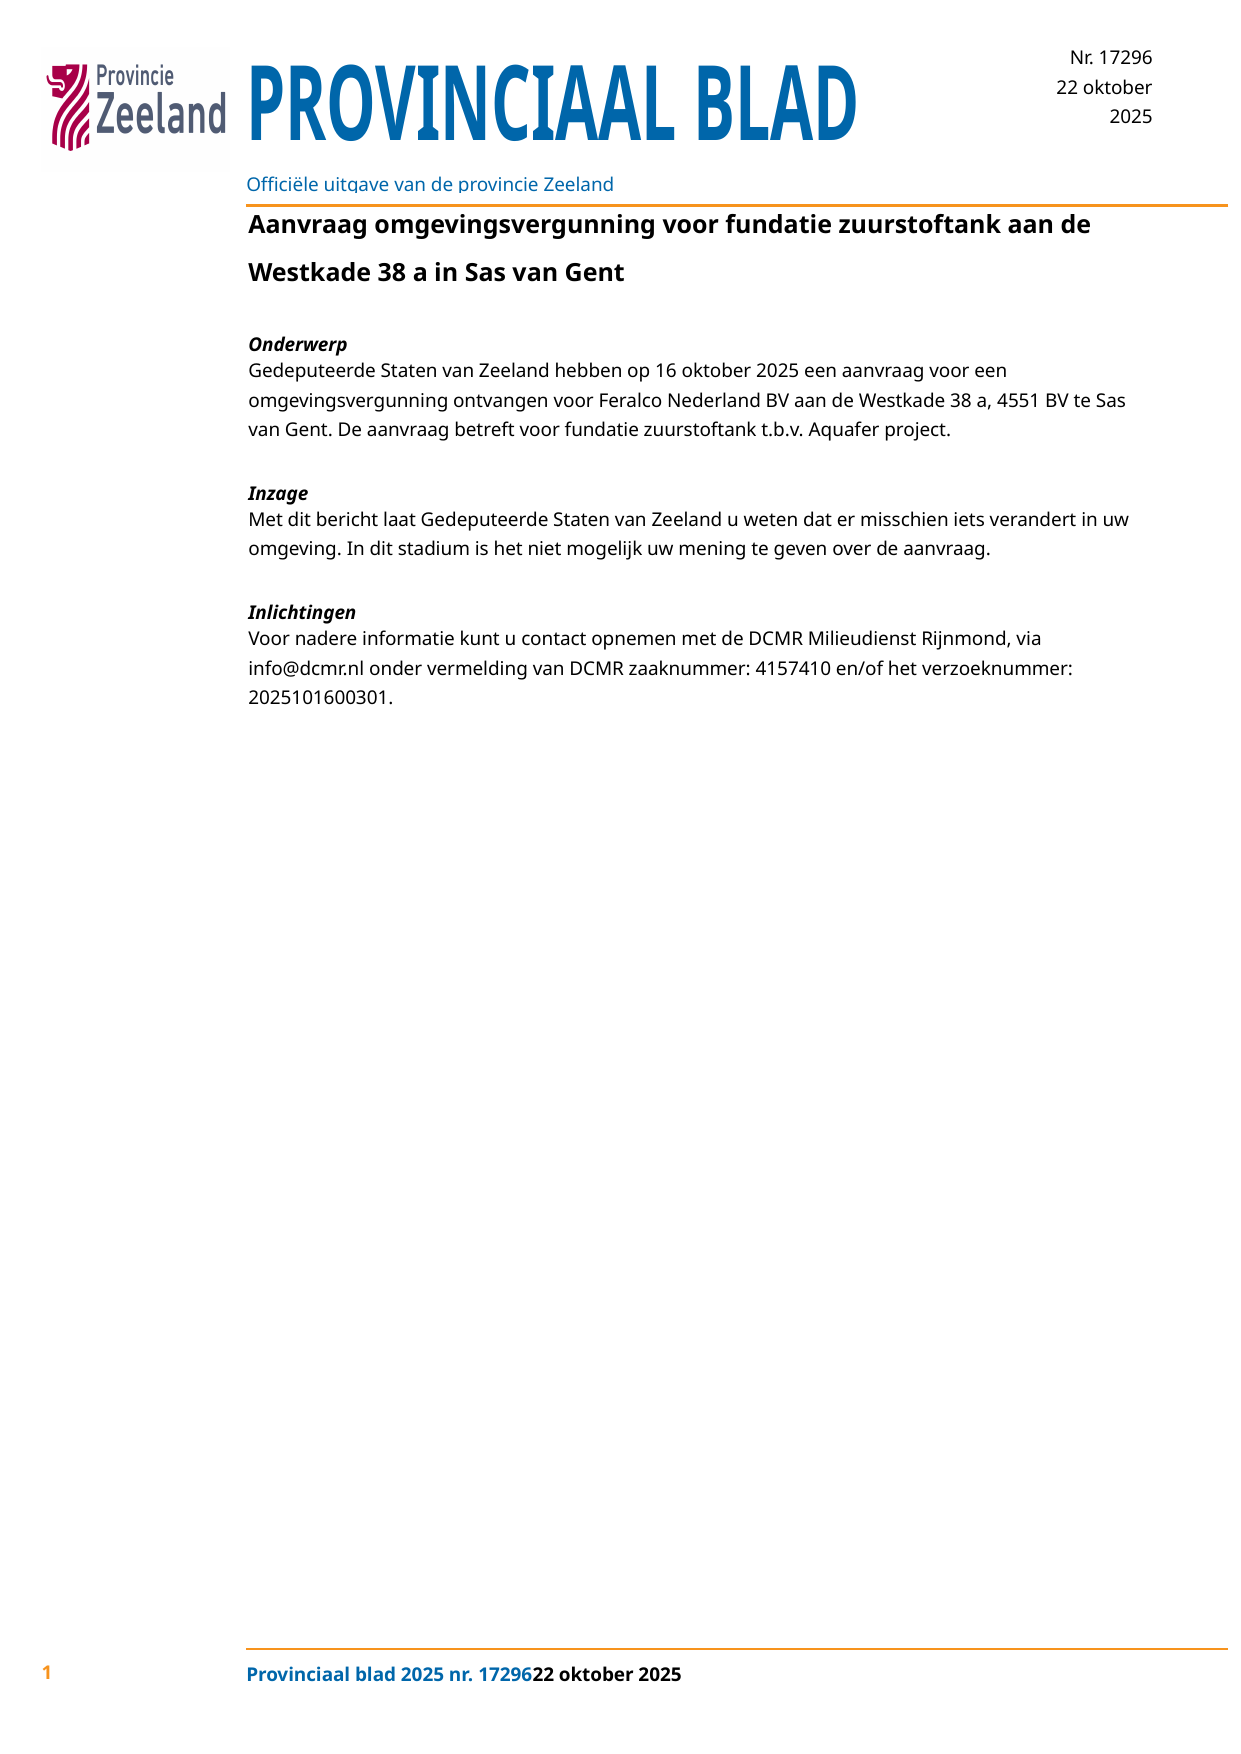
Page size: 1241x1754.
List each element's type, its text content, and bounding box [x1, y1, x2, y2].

text Gedeputeerde Staten van Zeeland hebben op 16 oktober 2025 een aanvraag voor een omgevingsvergunning ontvangen voor Feralco Nederland BV aan de Westkade 38 a, 4551 BV te Sas van Gent. De aanvraag betreft voor fundatie zuurstoftank t.b.v. Aquafer project. [248, 357, 1152, 442]
text Met dit bericht laat Gedeputeerde Staten van Zeeland u weten dat er misschien iets verandert in uw omgeving. In dit stadium is het niet mogelijk uw mening te geven over de aanvraag. [248, 506, 1152, 561]
text Aanvraag omgevingsvergunning voor fundatie zuurstoftank aan de Westkade 38 a in Sas van Gent [248, 207, 1152, 288]
text Onderwerp [248, 331, 1152, 357]
picture [41, 47, 231, 172]
text Inlichtingen [248, 599, 1152, 625]
text Voor nadere informatie kunt u contact opnemen met de DCMR Milieudienst Rijnmond, via info@dcmr.nl onder vermelding van DCMR zaaknummer: 4157410 en/of het verzoeknummer: 2025101600301. [248, 625, 1152, 710]
text Inzage [248, 480, 1152, 506]
